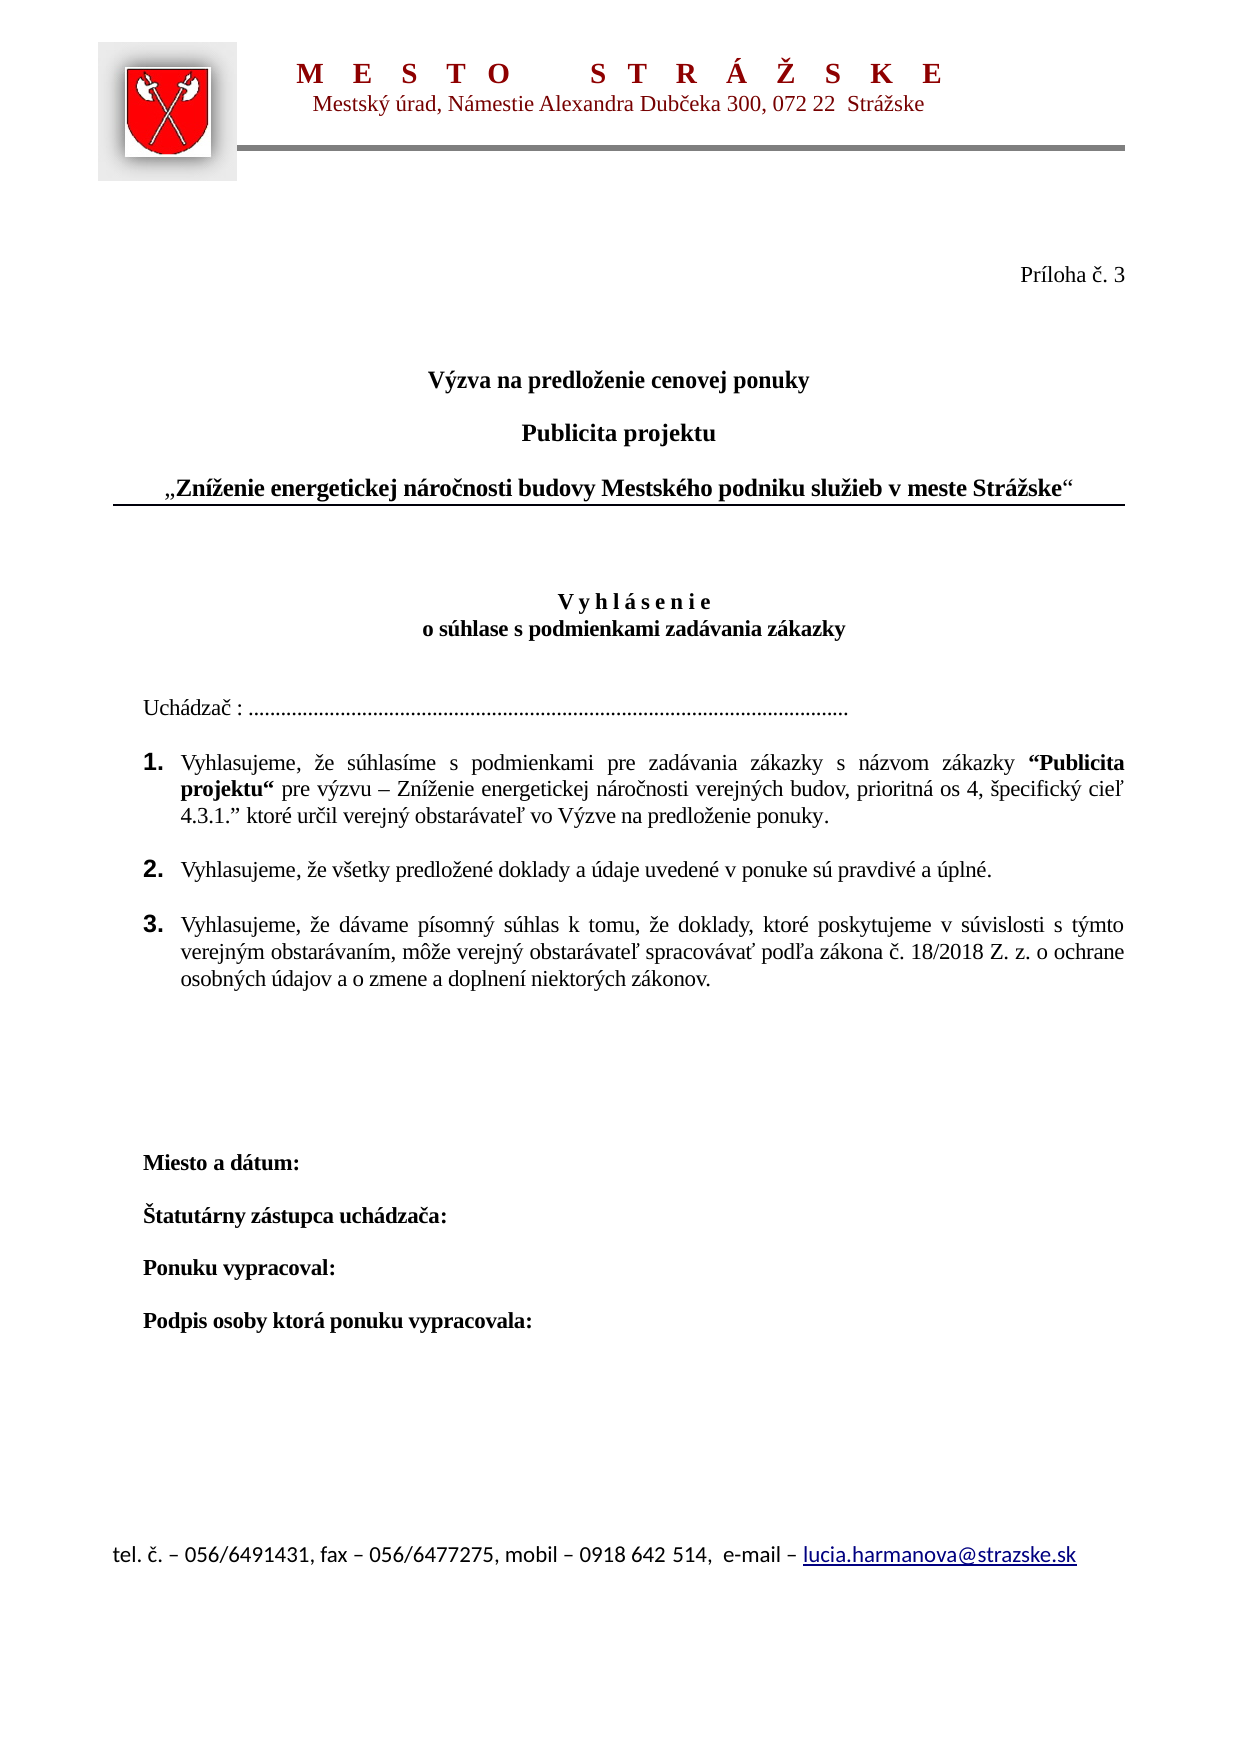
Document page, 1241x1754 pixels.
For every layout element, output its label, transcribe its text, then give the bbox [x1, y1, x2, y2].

text Príloha č. 3 [112, 261, 1125, 287]
list Vyhlasujeme, že súhlasíme s podmienkami pre zadávania zákazky s názvom zákazky “Publicita projektu“ pre výzvu – Zníženie energetickej náročnosti verejných budov, prioritná os 4, špecifický cieľ 4.3.1.” ktoré určil verejný obstarávateľ vo Výzve na predloženie ponuky. [143, 747, 1125, 828]
list Vyhlasujeme, že všetky predložené doklady a údaje uvedené v ponuke sú pravdivé a úplné. [143, 854, 1125, 883]
text Výzva na predloženie cenovej ponuky [112, 365, 1125, 393]
text Štatutárny zástupca uchádzača: [143, 1202, 1125, 1228]
text Publicita projektu [112, 418, 1125, 446]
text „Zníženie energetickej náročnosti budovy Mestského podniku služieb v meste Strážske“ [112, 473, 1125, 505]
text V y h l á s e n i e [143, 588, 1125, 615]
text o súhlase s podmienkami zadávania zákazky [143, 615, 1125, 641]
text Miesto a dátum: [143, 1149, 1125, 1175]
text Ponuku vypracoval: [143, 1254, 1125, 1281]
text Uchádzač : ............................................................................................................... [143, 694, 1125, 720]
text Podpis osoby ktorá ponuku vypracovala: [143, 1307, 1125, 1333]
list Vyhlasujeme, že dávame písomný súhlas k tomu, že doklady, ktoré poskytujeme v súvislosti s týmto verejným obstarávaním, môže verejný obstarávateľ spracovávať podľa zákona č. 18/2018 Z. z. o ochrane osobných údajov a o zmene a doplnení niektorých zákonov. [143, 909, 1125, 991]
